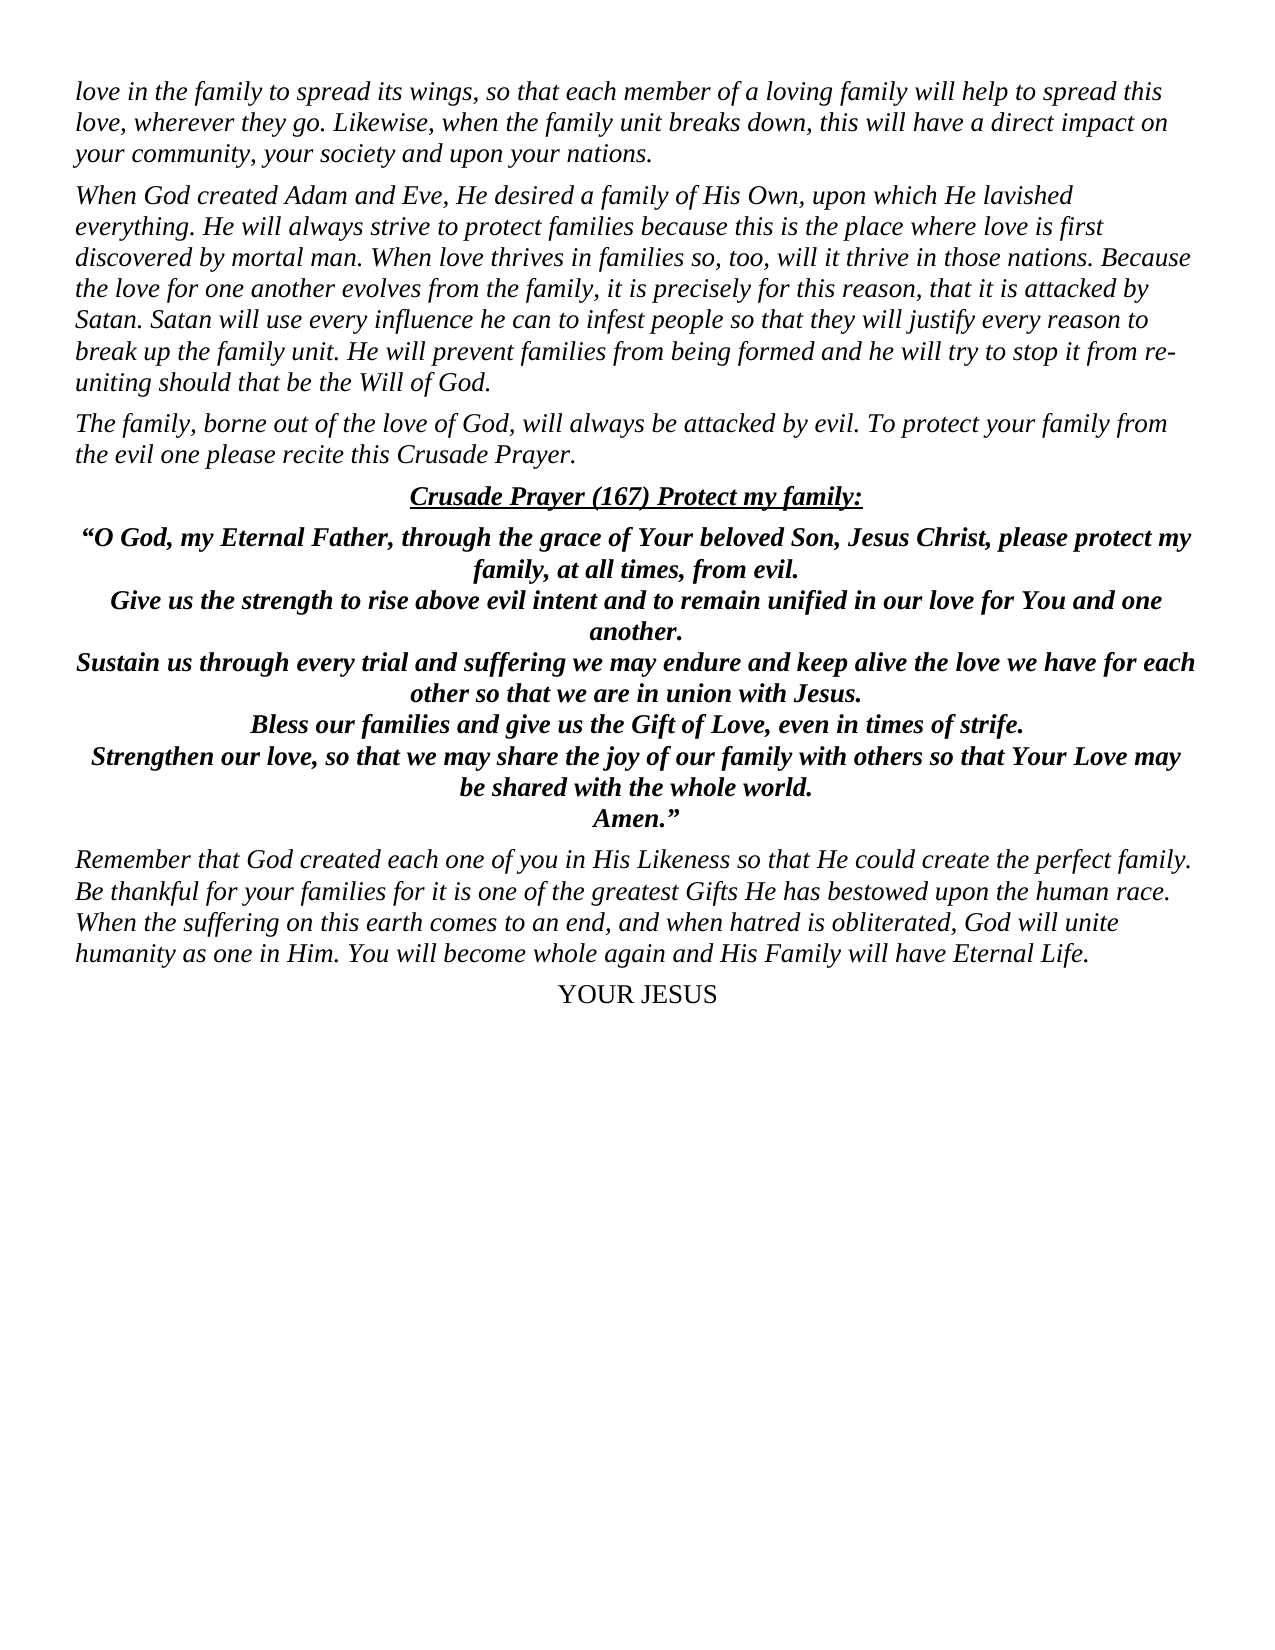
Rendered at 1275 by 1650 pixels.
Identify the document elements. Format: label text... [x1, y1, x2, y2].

text When God created Adam and Eve, He desired a family of His Own, upon which He lavished everything. He will always strive to protect families because this is the place where love is first discovered by mortal man. When love thrives in families so, too, will it thrive in those nations. Because the love for one another evolves from the family, it is precisely for this reason, that it is attacked by Satan. Satan will use every influence he can to infest people so that they will justify every reason to break up the family unit. He will prevent families from being formed and he will try to stop it from re-uniting should that be the Will of God. [75, 179, 1200, 397]
text The family, borne out of the love of God, will always be attacked by evil. To protect your family from the evil one please recite this Crusade Prayer. [75, 407, 1200, 469]
text “O God, my Eternal Father, through the grace of Your beloved Son, Jesus Christ, please protect my family, at all times, from evil. Give us the strength to rise above evil intent and to remain unified in our love for You and one another. Sustain us through every trial and suffering we may endure and keep alive the love we have for each other so that we are in union with Jesus. Bless our families and give us the Gift of Love, even in times of strife. Strengthen our love, so that we may share the joy of our family with others so that Your Love may be shared with the whole world. Amen.” [75, 522, 1200, 833]
text love in the family to spread its wings, so that each member of a loving family will help to spread this love, wherever they go. Likewise, when the family unit breaks down, this will have a direct impact on your community, your society and upon your nations. [75, 75, 1200, 168]
text Crusade Prayer (167) Protect my family: [75, 480, 1200, 511]
text Remember that God created each one of you in His Likeness so that He could create the perfect family. Be thankful for your families for it is one of the greatest Gifts He has bestowed upon the human race. When the suffering on this earth comes to an end, and when hatred is obliterated, God will unite humanity as one in Him. You will become whole again and His Family will have Eternal Life. [75, 843, 1200, 968]
text YOUR JESUS [75, 978, 1200, 1009]
